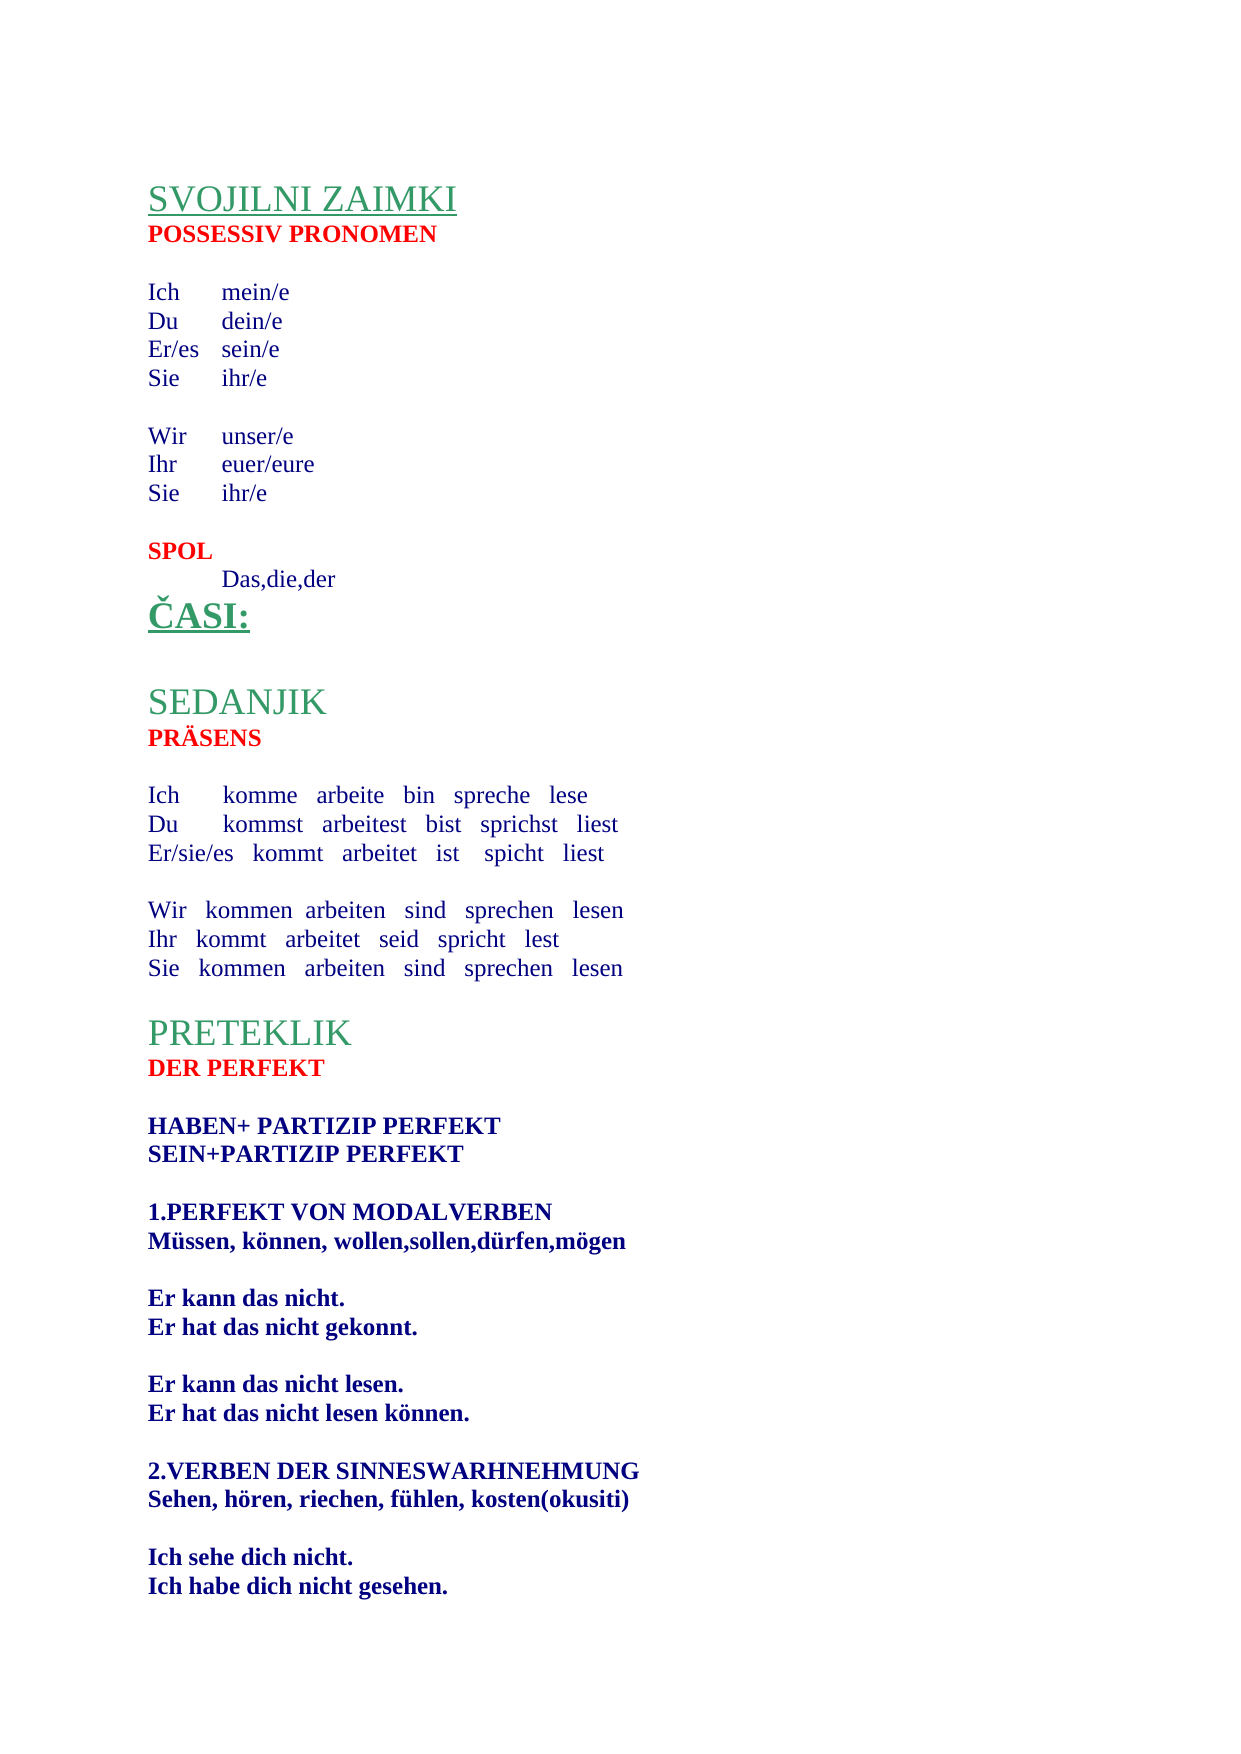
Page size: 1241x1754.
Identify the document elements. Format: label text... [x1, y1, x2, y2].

text DER PERFEKT [148, 1053, 1093, 1082]
text Er/es sein/e [148, 334, 1093, 363]
text Du dein/e [148, 306, 1093, 334]
text Ich komme arbeite bin spreche lese [148, 780, 1093, 809]
text PRETEKLIK [148, 1010, 1093, 1053]
text Sie ihr/e [148, 478, 1093, 507]
text Ihr euer/eure [148, 449, 1093, 478]
text Er kann das nicht lesen. [148, 1369, 1093, 1398]
text Er hat das nicht lesen können. [148, 1398, 1093, 1427]
text Sie kommen arbeiten sind sprechen lesen [148, 953, 1093, 981]
text Sehen, hören, riechen, fühlen, kosten(okusiti) [148, 1484, 1093, 1513]
text Das,die,der [148, 564, 1093, 593]
text SVOJILNI ZAIMKI [148, 176, 1093, 219]
text POSSESSIV PRONOMEN [148, 219, 1093, 248]
text ČASI: [148, 593, 1093, 636]
text Er kann das nicht. [148, 1283, 1093, 1312]
text Ich sehe dich nicht. [148, 1542, 1093, 1571]
text Sie ihr/e [148, 363, 1093, 392]
text Ich habe dich nicht gesehen. [148, 1571, 1093, 1599]
text Wir unser/e [148, 421, 1093, 449]
text Wir kommen arbeiten sind sprechen lesen [148, 895, 1093, 924]
text Er/sie/es kommt arbeitet ist spicht liest [148, 838, 1093, 866]
text Du kommst arbeitest bist sprichst liest [148, 809, 1093, 838]
text Ihr kommt arbeitet seid spricht lest [148, 924, 1093, 953]
text SEDANJIK [148, 679, 1093, 723]
text Er hat das nicht gekonnt. [148, 1312, 1093, 1341]
text PRÄSENS [148, 723, 1093, 751]
text SPOL [148, 536, 1093, 564]
text Müssen, können, wollen,sollen,dürfen,mögen [148, 1226, 1093, 1254]
text 2.VERBEN DER SINNESWARHNEHMUNG [148, 1456, 1093, 1484]
text Ich mein/e [148, 277, 1093, 306]
text SEIN+PARTIZIP PERFEKT [148, 1139, 1093, 1168]
text 1.PERFEKT VON MODALVERBEN [148, 1197, 1093, 1226]
text HABEN+ PARTIZIP PERFEKT [148, 1111, 1093, 1139]
